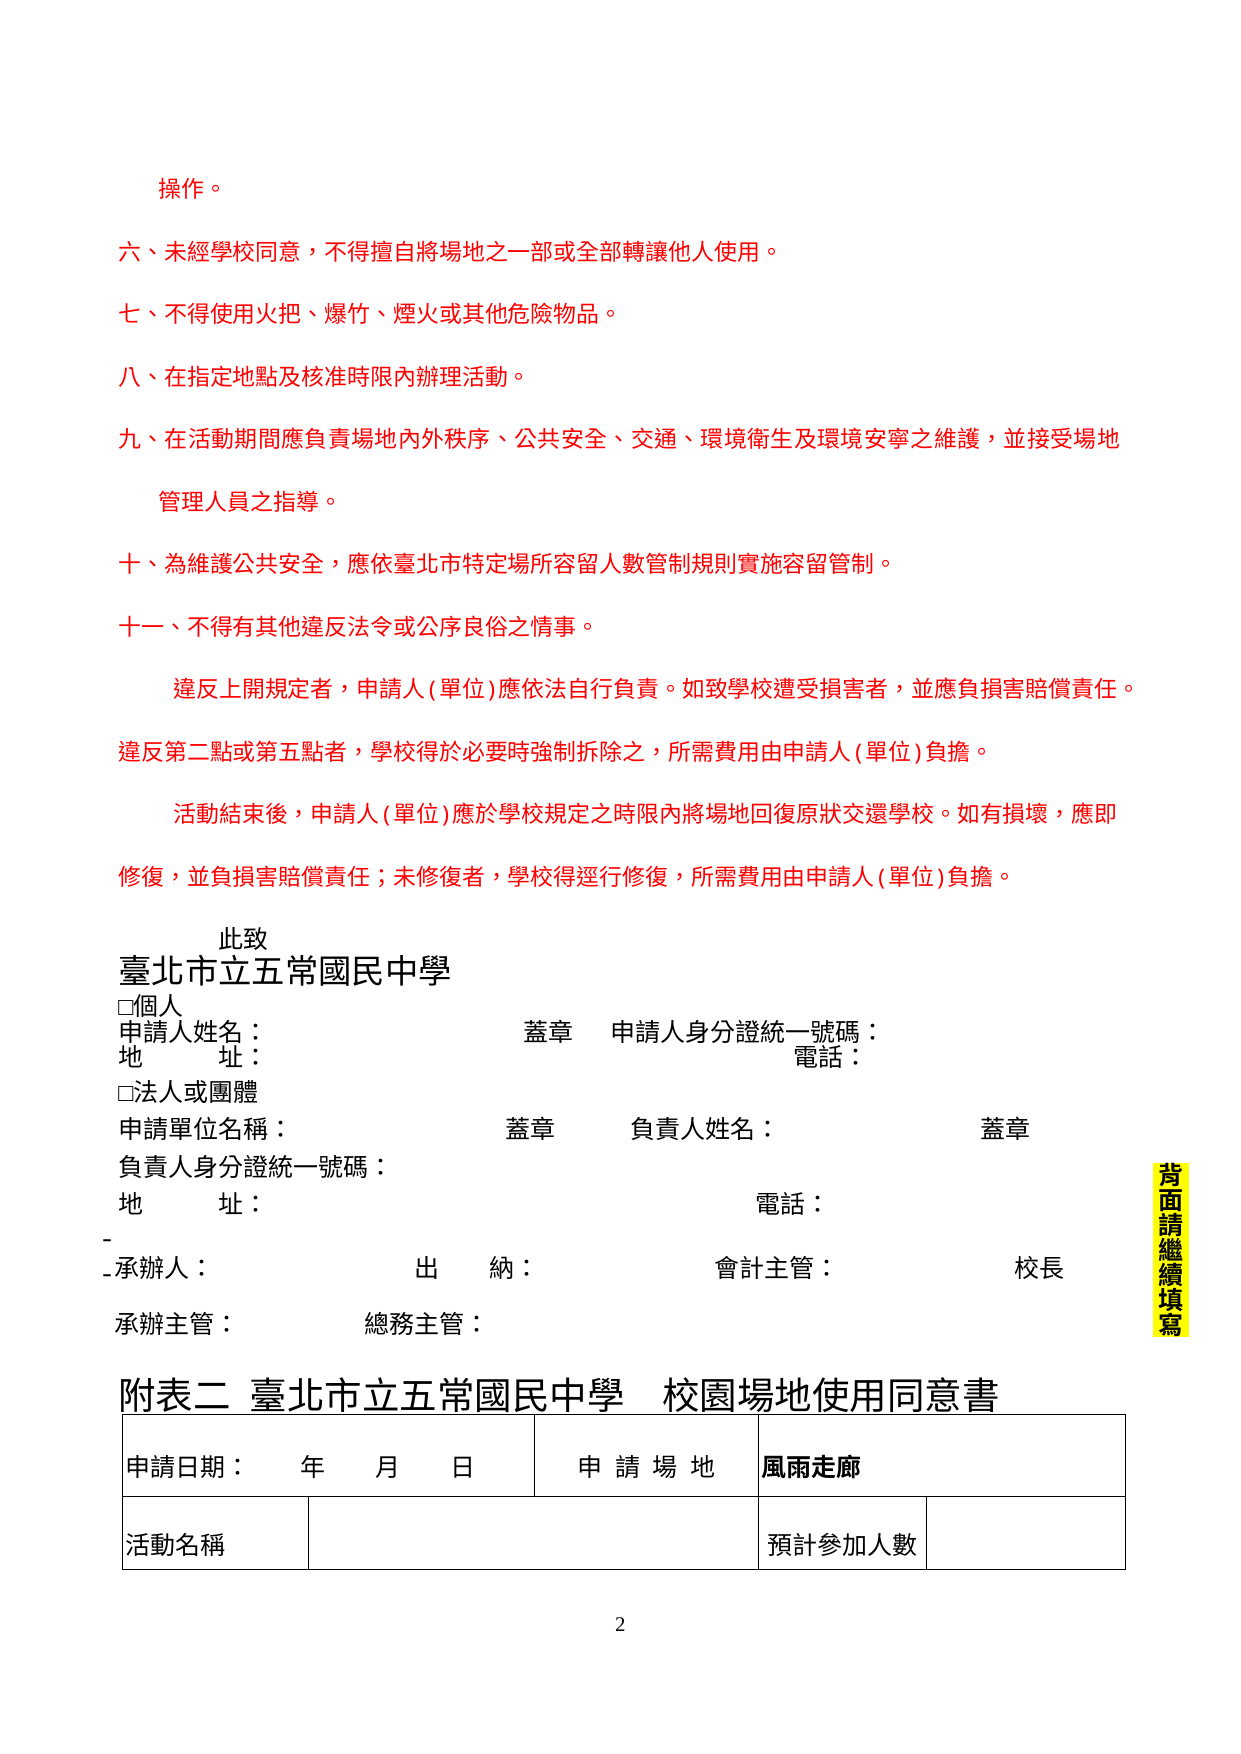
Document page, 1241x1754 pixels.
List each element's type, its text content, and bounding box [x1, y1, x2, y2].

text 七、不得使用火把、爆竹、煙火或其他危險物品。 [118, 271, 1122, 334]
text 負責人身分證統一號碼： [118, 1146, 1122, 1184]
text 此致 [118, 896, 1122, 959]
text 背面請繼續填寫 [1153, 1162, 1189, 1345]
text 八、在指定地點及核准時限內辦理活動。 [118, 334, 1122, 396]
table_header 申 請 場 地 [535, 1415, 758, 1496]
text 十一、不得有其他違反法令或公序良俗之情事。 [118, 584, 1122, 646]
text 承辦主管： 總務主管： [118, 1303, 1101, 1341]
table_cell [309, 1497, 758, 1569]
text 承辦人： 出 納： 會計主管： 校長 [118, 1247, 1101, 1284]
text 臺北市立五常國民中學 [118, 959, 1122, 990]
text □法人或團體 [118, 1071, 1122, 1109]
text 九、在活動期間應負責場地內外秩序、公共安全、交通、環境衛生及環境安寧之維護，並接受場地管理人員之指導。 [118, 396, 1122, 521]
table_cell [927, 1497, 1125, 1569]
text □個人 [118, 990, 1122, 1021]
table_header 申請日期： 年 月 日 [123, 1415, 534, 1496]
text 地 址： 電話： [118, 1046, 1122, 1071]
table_cell 活動名稱 [123, 1497, 308, 1569]
text 違反上開規定者，申請人(單位)應依法自行負責。如致學校遭受損害者，並應負損害賠償責任。違反第二點或第五點者，學校得於必要時強制拆除之，所需費用由申請人(單位)負擔。 [118, 646, 1122, 771]
table_header 風雨走廊 [759, 1415, 1125, 1496]
text 地 址： 電話： [118, 1184, 1122, 1221]
text 申請人姓名： 蓋章 申請人身分證統一號碼： [118, 1021, 1122, 1046]
text 活動結束後，申請人(單位)應於學校規定之時限內將場地回復原狀交還學校。如有損壞，應即修復，並負損害賠償責任；未修復者，學校得逕行修復，所需費用由申請人(單位)負擔。 [118, 771, 1122, 896]
text ----------------------------------------------------------------------------- [99, 1221, 1122, 1351]
text 十、為維護公共安全，應依臺北市特定場所容留人數管制規則實施容留管制。 [118, 521, 1122, 584]
text 六、未經學校同意，不得擅自將場地之一部或全部轉讓他人使用。 [118, 209, 1122, 271]
text 操作。 [118, 146, 1122, 209]
text [1131, 1147, 1197, 1360]
table_cell 預計參加人數 [759, 1497, 926, 1569]
text 附表二 臺北市立五常國民中學 校園場地使用同意書 [118, 1352, 1137, 1414]
text 申請單位名稱： 蓋章 負責人姓名： 蓋章 [118, 1109, 1122, 1146]
